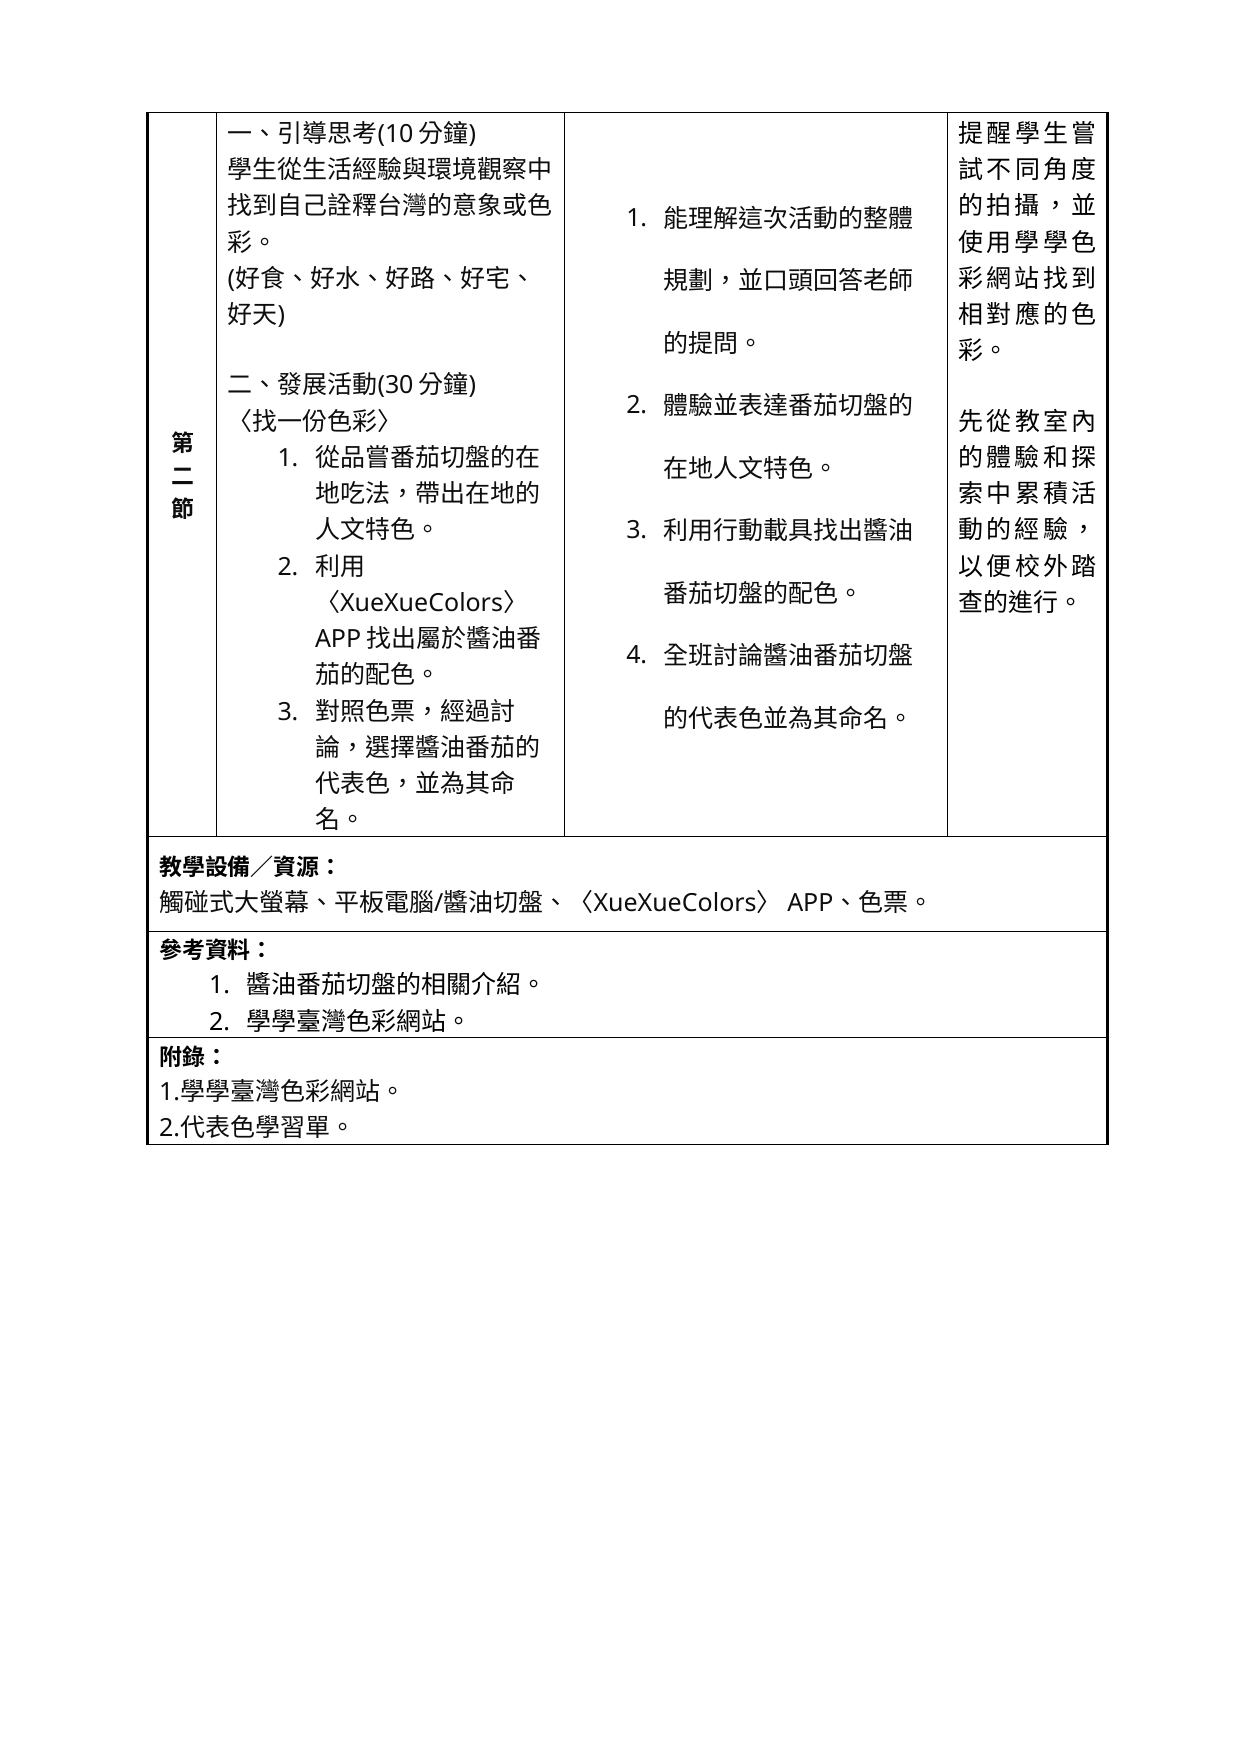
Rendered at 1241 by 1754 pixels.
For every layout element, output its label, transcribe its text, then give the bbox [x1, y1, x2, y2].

table_cell 一、引導思考(10分鐘) 學生從生活經驗與環境觀察中找到自己詮釋台灣的意象或色彩。 (好食、好水、好路、好宅、好天) 二、發展活動(30分鐘) 〈找一份色彩〉 從品嘗番茄切盤的在地吃法，帶出在地的人文特色。 利用〈XueXueColors〉 APP找出屬於醬油番茄的配色。 對照色票，經過討論，選擇醬油番茄的代表色，並為其命名。 [217, 113, 564, 836]
table_cell 附錄： 1.學學臺灣色彩網站。 2.代表色學習單。 [149, 1038, 1106, 1144]
table_cell 教學設備／資源： 觸碰式大螢幕、平板電腦/醬油切盤、〈XueXueColors〉 APP、色票。 [149, 837, 1106, 931]
table_cell 參考資料： 醬油番茄切盤的相關介紹。 學學臺灣色彩網站。 [149, 932, 1106, 1037]
table_cell 提醒學生嘗試不同角度的拍攝，並使用學學色彩網站找到相對應的色彩。 先從教室內的體驗和探索中累積活動的經驗，以便校外踏查的進行。 [948, 113, 1106, 836]
table_cell 第二節 [149, 113, 216, 836]
table_cell 能理解這次活動的整體規劃，並口頭回答老師的提問。 體驗並表達番茄切盤的在地人文特色。 利用行動載具找出醬油番茄切盤的配色。 全班討論醬油番茄切盤的代表色並為其命名。 [565, 113, 947, 836]
